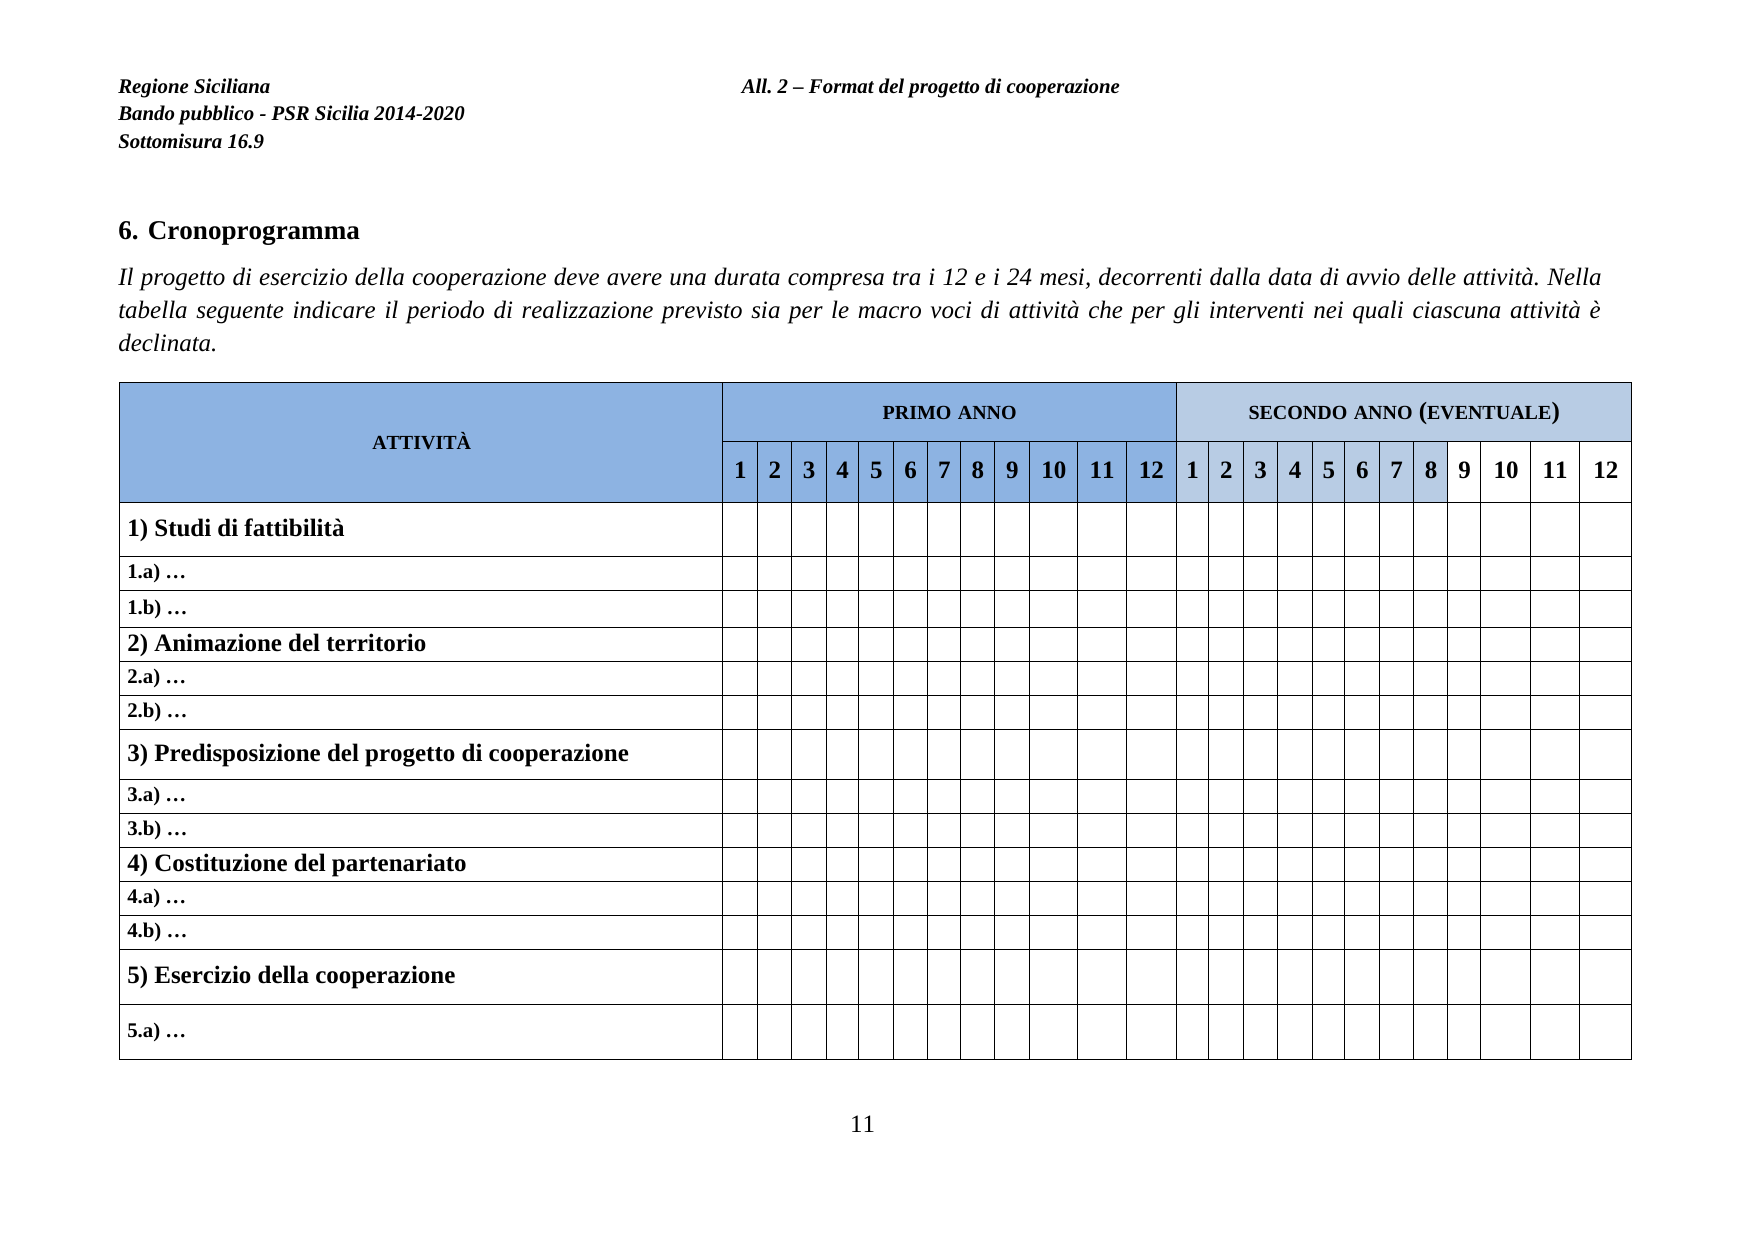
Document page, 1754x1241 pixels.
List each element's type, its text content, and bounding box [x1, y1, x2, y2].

table_cell [1177, 780, 1208, 813]
table_cell 6 [1345, 442, 1379, 502]
table_cell [1531, 882, 1579, 915]
table_cell [758, 814, 791, 847]
table_cell [1177, 916, 1208, 949]
table_cell [1078, 1005, 1126, 1059]
table_cell [1127, 730, 1176, 779]
table_cell [1414, 882, 1447, 915]
table_cell [1127, 916, 1176, 949]
table_cell [1448, 950, 1480, 1004]
table_cell [1481, 814, 1530, 847]
table_cell [1078, 916, 1126, 949]
table_cell [894, 848, 927, 881]
table_cell [723, 628, 757, 661]
table_header primo anno [723, 383, 1176, 441]
table_cell [1127, 950, 1176, 1004]
table_cell [1448, 503, 1480, 556]
table_cell [961, 950, 994, 1004]
table_cell 10 [1481, 442, 1530, 502]
table_cell [758, 696, 791, 729]
table_cell [1414, 1005, 1447, 1059]
table_cell [827, 780, 858, 813]
table_cell [928, 780, 960, 813]
table_cell [1531, 1005, 1579, 1059]
table_cell [1127, 780, 1176, 813]
table_cell [1481, 696, 1530, 729]
table_cell [723, 662, 757, 695]
table_cell [1345, 814, 1379, 847]
table_cell [928, 503, 960, 556]
table_cell [827, 696, 858, 729]
table_cell [1177, 591, 1208, 627]
table_cell [1414, 503, 1447, 556]
table_cell 4.a) … [120, 882, 722, 915]
table_cell [1177, 557, 1208, 590]
table_cell 9 [995, 442, 1029, 502]
table_cell [1127, 557, 1176, 590]
table_cell [1127, 591, 1176, 627]
table_cell [827, 557, 858, 590]
table_cell [1209, 780, 1243, 813]
table_cell [894, 557, 927, 590]
table_cell [827, 662, 858, 695]
table_cell [894, 696, 927, 729]
table_cell [1580, 628, 1631, 661]
table_cell [995, 1005, 1029, 1059]
table_cell [1313, 1005, 1344, 1059]
table_cell [995, 848, 1029, 881]
table_cell [1580, 1005, 1631, 1059]
table_cell [1313, 696, 1344, 729]
table_cell [1313, 591, 1344, 627]
table_cell [894, 950, 927, 1004]
table_cell [1380, 557, 1413, 590]
table_cell [1278, 916, 1312, 949]
table_cell [827, 916, 858, 949]
table_cell [792, 662, 826, 695]
table_cell [1380, 1005, 1413, 1059]
table_cell [1414, 628, 1447, 661]
table_cell [723, 848, 757, 881]
table_cell [1531, 950, 1579, 1004]
table_cell [894, 916, 927, 949]
table_cell 3.a) … [120, 780, 722, 813]
table_cell [792, 916, 826, 949]
table_cell [758, 557, 791, 590]
table_cell [1345, 730, 1379, 779]
table_cell [1531, 662, 1579, 695]
table_cell [1380, 950, 1413, 1004]
table_cell [1244, 882, 1277, 915]
table_cell [1531, 814, 1579, 847]
table_cell [1313, 916, 1344, 949]
table_cell [792, 882, 826, 915]
table_cell [1448, 780, 1480, 813]
table_cell [928, 557, 960, 590]
table_cell [961, 696, 994, 729]
table_cell [894, 662, 927, 695]
table_cell [1414, 950, 1447, 1004]
table_cell [827, 882, 858, 915]
table_cell [1380, 696, 1413, 729]
table_cell [1531, 696, 1579, 729]
table_cell [859, 780, 893, 813]
table_cell [792, 591, 826, 627]
table_cell [758, 730, 791, 779]
table_cell [1078, 591, 1126, 627]
table_cell [1580, 730, 1631, 779]
table_cell [1313, 950, 1344, 1004]
table_cell [1481, 730, 1530, 779]
table_cell [1244, 628, 1277, 661]
table_cell [1278, 591, 1312, 627]
table_cell [1414, 814, 1447, 847]
table_cell [1313, 848, 1344, 881]
table_cell 5 [1313, 442, 1344, 502]
table_cell [758, 882, 791, 915]
table_cell [859, 1005, 893, 1059]
table_cell [1278, 882, 1312, 915]
table_cell [1414, 696, 1447, 729]
table_cell [928, 814, 960, 847]
table_cell [995, 696, 1029, 729]
table_cell [859, 557, 893, 590]
table_cell [1580, 950, 1631, 1004]
table_cell [1414, 848, 1447, 881]
table_cell [827, 591, 858, 627]
table_cell [1580, 814, 1631, 847]
table_cell [995, 628, 1029, 661]
table_cell [1313, 730, 1344, 779]
table_cell [1078, 730, 1126, 779]
table_cell [961, 662, 994, 695]
table_cell [1030, 557, 1077, 590]
table_cell [1531, 557, 1579, 590]
table_cell [1127, 503, 1176, 556]
table_cell [1531, 591, 1579, 627]
table_cell [995, 591, 1029, 627]
table_cell 1 [1177, 442, 1208, 502]
table_cell [1414, 730, 1447, 779]
table_cell [1030, 916, 1077, 949]
table_cell [1380, 848, 1413, 881]
table_cell [723, 696, 757, 729]
table_cell [1127, 662, 1176, 695]
table_cell 11 [1531, 442, 1579, 502]
table_cell 3.b) … [120, 814, 722, 847]
table_cell [928, 916, 960, 949]
table_cell [1278, 662, 1312, 695]
table_cell [723, 1005, 757, 1059]
table_cell [1345, 591, 1379, 627]
table_cell [894, 780, 927, 813]
table_cell [723, 916, 757, 949]
table_cell [961, 591, 994, 627]
table_cell [1313, 780, 1344, 813]
table_cell [1078, 950, 1126, 1004]
table_cell [1380, 780, 1413, 813]
table_cell 1.a) … [120, 557, 722, 590]
table_cell [1313, 662, 1344, 695]
table_cell [792, 848, 826, 881]
table_cell [961, 814, 994, 847]
table_cell [928, 730, 960, 779]
table_cell [1345, 628, 1379, 661]
table_cell [723, 882, 757, 915]
table_cell [1278, 1005, 1312, 1059]
table_cell [1177, 730, 1208, 779]
table_cell 12 [1580, 442, 1631, 502]
table_cell [1209, 557, 1243, 590]
table_cell [1127, 628, 1176, 661]
table_cell [961, 1005, 994, 1059]
table_cell [1448, 628, 1480, 661]
table_cell [928, 628, 960, 661]
table_cell [1078, 662, 1126, 695]
table_cell 11 [1078, 442, 1126, 502]
table_cell [758, 916, 791, 949]
table_cell [1531, 730, 1579, 779]
table_cell [723, 950, 757, 1004]
table_cell [1030, 662, 1077, 695]
table_cell [1209, 628, 1243, 661]
table_cell 7 [1380, 442, 1413, 502]
table_cell 2 [758, 442, 791, 502]
table_cell [859, 628, 893, 661]
table_cell [859, 916, 893, 949]
table_cell 2.a) … [120, 662, 722, 695]
table_cell [1313, 814, 1344, 847]
table_cell 1 [723, 442, 757, 502]
table_cell [1177, 628, 1208, 661]
table_cell [1448, 591, 1480, 627]
table_cell [1380, 591, 1413, 627]
table_cell [1078, 780, 1126, 813]
table_cell 2 [1209, 442, 1243, 502]
table_cell [961, 628, 994, 661]
table_cell [723, 557, 757, 590]
table_cell [758, 848, 791, 881]
table_cell [894, 730, 927, 779]
table_cell [995, 662, 1029, 695]
table_cell [1380, 916, 1413, 949]
table_cell [928, 950, 960, 1004]
table_cell [1380, 882, 1413, 915]
table_cell [1209, 916, 1243, 949]
table_cell [723, 591, 757, 627]
table_cell [1345, 557, 1379, 590]
table_cell [1209, 848, 1243, 881]
table_cell [1244, 780, 1277, 813]
table_cell [758, 628, 791, 661]
table_cell [1244, 503, 1277, 556]
table_cell [1244, 662, 1277, 695]
table_cell [1244, 1005, 1277, 1059]
table_cell [1278, 848, 1312, 881]
table_cell [859, 730, 893, 779]
table_cell [1030, 848, 1077, 881]
table_cell [995, 557, 1029, 590]
table_cell [723, 730, 757, 779]
table_cell [1481, 628, 1530, 661]
table_cell [1177, 503, 1208, 556]
table_cell [1448, 1005, 1480, 1059]
table_cell 8 [961, 442, 994, 502]
table_cell [827, 730, 858, 779]
table_cell 2) Animazione del territorio [120, 628, 722, 661]
table_cell [1278, 814, 1312, 847]
table_cell [961, 848, 994, 881]
table_cell 8 [1414, 442, 1447, 502]
table_cell [1313, 503, 1344, 556]
table_cell [1580, 662, 1631, 695]
table_cell [894, 1005, 927, 1059]
table_cell [995, 730, 1029, 779]
table_cell [758, 1005, 791, 1059]
table_cell [1481, 1005, 1530, 1059]
table_cell [1380, 814, 1413, 847]
table_cell [723, 503, 757, 556]
table_cell [1209, 591, 1243, 627]
table_cell [1209, 696, 1243, 729]
table_cell [1481, 848, 1530, 881]
table_cell [894, 882, 927, 915]
table_cell [1414, 591, 1447, 627]
table_cell [1580, 848, 1631, 881]
table_cell [1380, 503, 1413, 556]
table_cell 7 [928, 442, 960, 502]
table_cell [995, 814, 1029, 847]
table_cell [1127, 882, 1176, 915]
table_cell [1414, 557, 1447, 590]
table_cell [1209, 950, 1243, 1004]
table_cell [1244, 696, 1277, 729]
table_cell [1313, 882, 1344, 915]
table_cell [1345, 696, 1379, 729]
table_cell [859, 591, 893, 627]
table_cell [1580, 882, 1631, 915]
table_cell [758, 591, 791, 627]
table_cell 10 [1030, 442, 1077, 502]
table_cell [723, 814, 757, 847]
table_cell [792, 1005, 826, 1059]
table_cell [758, 780, 791, 813]
table_cell [894, 503, 927, 556]
table_cell [1244, 814, 1277, 847]
table_cell [859, 662, 893, 695]
table_cell [961, 780, 994, 813]
table_cell [1177, 950, 1208, 1004]
table_cell [1345, 503, 1379, 556]
table_cell [1278, 730, 1312, 779]
table_cell [1278, 628, 1312, 661]
table_cell [995, 503, 1029, 556]
table_cell [1580, 591, 1631, 627]
table_cell [995, 916, 1029, 949]
table_cell [928, 848, 960, 881]
table_cell 5 [859, 442, 893, 502]
table_cell [1481, 503, 1530, 556]
text Il progetto di esercizio della cooperazione deve avere una durata compresa tra i 12 e i 24 mesi, decorrenti dalla data di avvio delle attività. Nella tabella seguente indicare il periodo di realizzazione previsto sia per le macro voci di attività che per gli interventi nei quali ciascuna attività è declinata. [118, 262, 1606, 357]
table_cell [1278, 557, 1312, 590]
table_cell [1078, 628, 1126, 661]
table_cell [792, 950, 826, 1004]
table_cell 3) Predisposizione del progetto di cooperazione [120, 730, 722, 779]
table_cell [1345, 882, 1379, 915]
table_cell [1030, 1005, 1077, 1059]
table_cell [1481, 916, 1530, 949]
table_cell [1580, 557, 1631, 590]
table_cell [1531, 848, 1579, 881]
table_cell 6 [894, 442, 927, 502]
table_cell [1244, 916, 1277, 949]
table_cell [1345, 848, 1379, 881]
table_cell 5) Esercizio della cooperazione [120, 950, 722, 1004]
table_cell [1030, 780, 1077, 813]
table_cell [1127, 1005, 1176, 1059]
table_cell [1127, 848, 1176, 881]
table_cell [1531, 780, 1579, 813]
table_cell [995, 882, 1029, 915]
table_cell [1278, 696, 1312, 729]
table_cell [1209, 662, 1243, 695]
table_cell [1345, 1005, 1379, 1059]
table_header secondo anno (eventuale) [1177, 383, 1631, 441]
table_cell [1380, 662, 1413, 695]
table_cell [894, 814, 927, 847]
table_cell [961, 882, 994, 915]
table_cell [961, 730, 994, 779]
table_cell 3 [792, 442, 826, 502]
table_cell [1030, 950, 1077, 1004]
table_cell 9 [1448, 442, 1480, 502]
table_cell [1481, 557, 1530, 590]
table_cell 2.b) … [120, 696, 722, 729]
table_cell [792, 557, 826, 590]
table_cell 3 [1244, 442, 1277, 502]
table_cell [1481, 591, 1530, 627]
table_cell [1278, 503, 1312, 556]
table_cell [995, 780, 1029, 813]
table_cell [1244, 848, 1277, 881]
table_cell [1531, 503, 1579, 556]
table_cell [1380, 730, 1413, 779]
table_cell [1030, 628, 1077, 661]
table_cell [792, 730, 826, 779]
table_cell [1414, 662, 1447, 695]
table_cell [1209, 882, 1243, 915]
table_cell [792, 696, 826, 729]
table_cell 1) Studi di fattibilità [120, 503, 722, 556]
table_cell [928, 696, 960, 729]
table_cell [1448, 662, 1480, 695]
table_cell [1177, 1005, 1208, 1059]
table_cell 4 [1278, 442, 1312, 502]
table_cell [1209, 1005, 1243, 1059]
table_cell [1078, 503, 1126, 556]
table_cell [758, 950, 791, 1004]
table_cell [1078, 848, 1126, 881]
table_cell [1030, 696, 1077, 729]
table_cell [1448, 848, 1480, 881]
table_cell [1078, 696, 1126, 729]
table_cell [1448, 557, 1480, 590]
table_cell [1078, 814, 1126, 847]
table_cell [1244, 950, 1277, 1004]
table_cell [1531, 628, 1579, 661]
table_cell [961, 503, 994, 556]
table_cell [1244, 591, 1277, 627]
table_cell [827, 628, 858, 661]
table_cell [1580, 503, 1631, 556]
table_cell [1078, 557, 1126, 590]
table_cell [1209, 814, 1243, 847]
table_cell [859, 814, 893, 847]
table_cell [758, 503, 791, 556]
table_cell [1177, 882, 1208, 915]
table_cell [792, 503, 826, 556]
table_cell 4.b) … [120, 916, 722, 949]
table_cell [827, 848, 858, 881]
table_cell [1345, 950, 1379, 1004]
table_cell [1030, 503, 1077, 556]
table_cell [1177, 848, 1208, 881]
table_cell [1209, 503, 1243, 556]
table_cell [1448, 730, 1480, 779]
table_cell [1244, 557, 1277, 590]
table_cell [1380, 628, 1413, 661]
table_cell [1313, 557, 1344, 590]
table_cell [1345, 916, 1379, 949]
table_cell [859, 882, 893, 915]
table_cell [1313, 628, 1344, 661]
table_cell [1177, 696, 1208, 729]
table_cell [1209, 730, 1243, 779]
table_cell [1448, 814, 1480, 847]
table_cell [894, 591, 927, 627]
table_cell [1580, 696, 1631, 729]
table_cell [792, 628, 826, 661]
table_cell [995, 950, 1029, 1004]
table_cell [792, 814, 826, 847]
table_cell [1030, 882, 1077, 915]
table_cell 4) Costituzione del partenariato [120, 848, 722, 881]
table_cell [961, 557, 994, 590]
table_cell [723, 780, 757, 813]
table_cell [859, 950, 893, 1004]
table_cell [1580, 780, 1631, 813]
table_header attività [120, 383, 722, 502]
table_cell [1448, 882, 1480, 915]
table_cell [827, 503, 858, 556]
table_cell [792, 780, 826, 813]
table_cell [1414, 916, 1447, 949]
table_cell [1030, 730, 1077, 779]
table_cell [1345, 662, 1379, 695]
table_cell [928, 591, 960, 627]
table_cell [1481, 950, 1530, 1004]
table_cell [1278, 950, 1312, 1004]
table_cell [1448, 916, 1480, 949]
table_cell [961, 916, 994, 949]
table_cell [1030, 814, 1077, 847]
table_cell [928, 662, 960, 695]
table_cell 12 [1127, 442, 1176, 502]
table_cell [1448, 696, 1480, 729]
table_cell [827, 814, 858, 847]
table_cell [1078, 882, 1126, 915]
table_cell [1414, 780, 1447, 813]
table_cell [1481, 662, 1530, 695]
table_cell [1177, 662, 1208, 695]
table_cell [894, 628, 927, 661]
table_cell [758, 662, 791, 695]
table_cell [859, 696, 893, 729]
table_cell 5.a) … [120, 1005, 722, 1059]
table_cell [1278, 780, 1312, 813]
table_cell [1127, 814, 1176, 847]
table_cell [1030, 591, 1077, 627]
table_cell [859, 848, 893, 881]
table_cell 4 [827, 442, 858, 502]
table_cell [1127, 696, 1176, 729]
table_cell [1345, 780, 1379, 813]
table_cell [859, 503, 893, 556]
table_cell [827, 950, 858, 1004]
table_cell [827, 1005, 858, 1059]
table_cell [1177, 814, 1208, 847]
table_cell [1481, 882, 1530, 915]
table_cell [1244, 730, 1277, 779]
table_cell [1531, 916, 1579, 949]
table_cell [1481, 780, 1530, 813]
table_cell [928, 882, 960, 915]
subtitle Cronoprogramma [118, 214, 1606, 245]
table_cell [1580, 916, 1631, 949]
table_cell 1.b) … [120, 591, 722, 627]
table_cell [928, 1005, 960, 1059]
